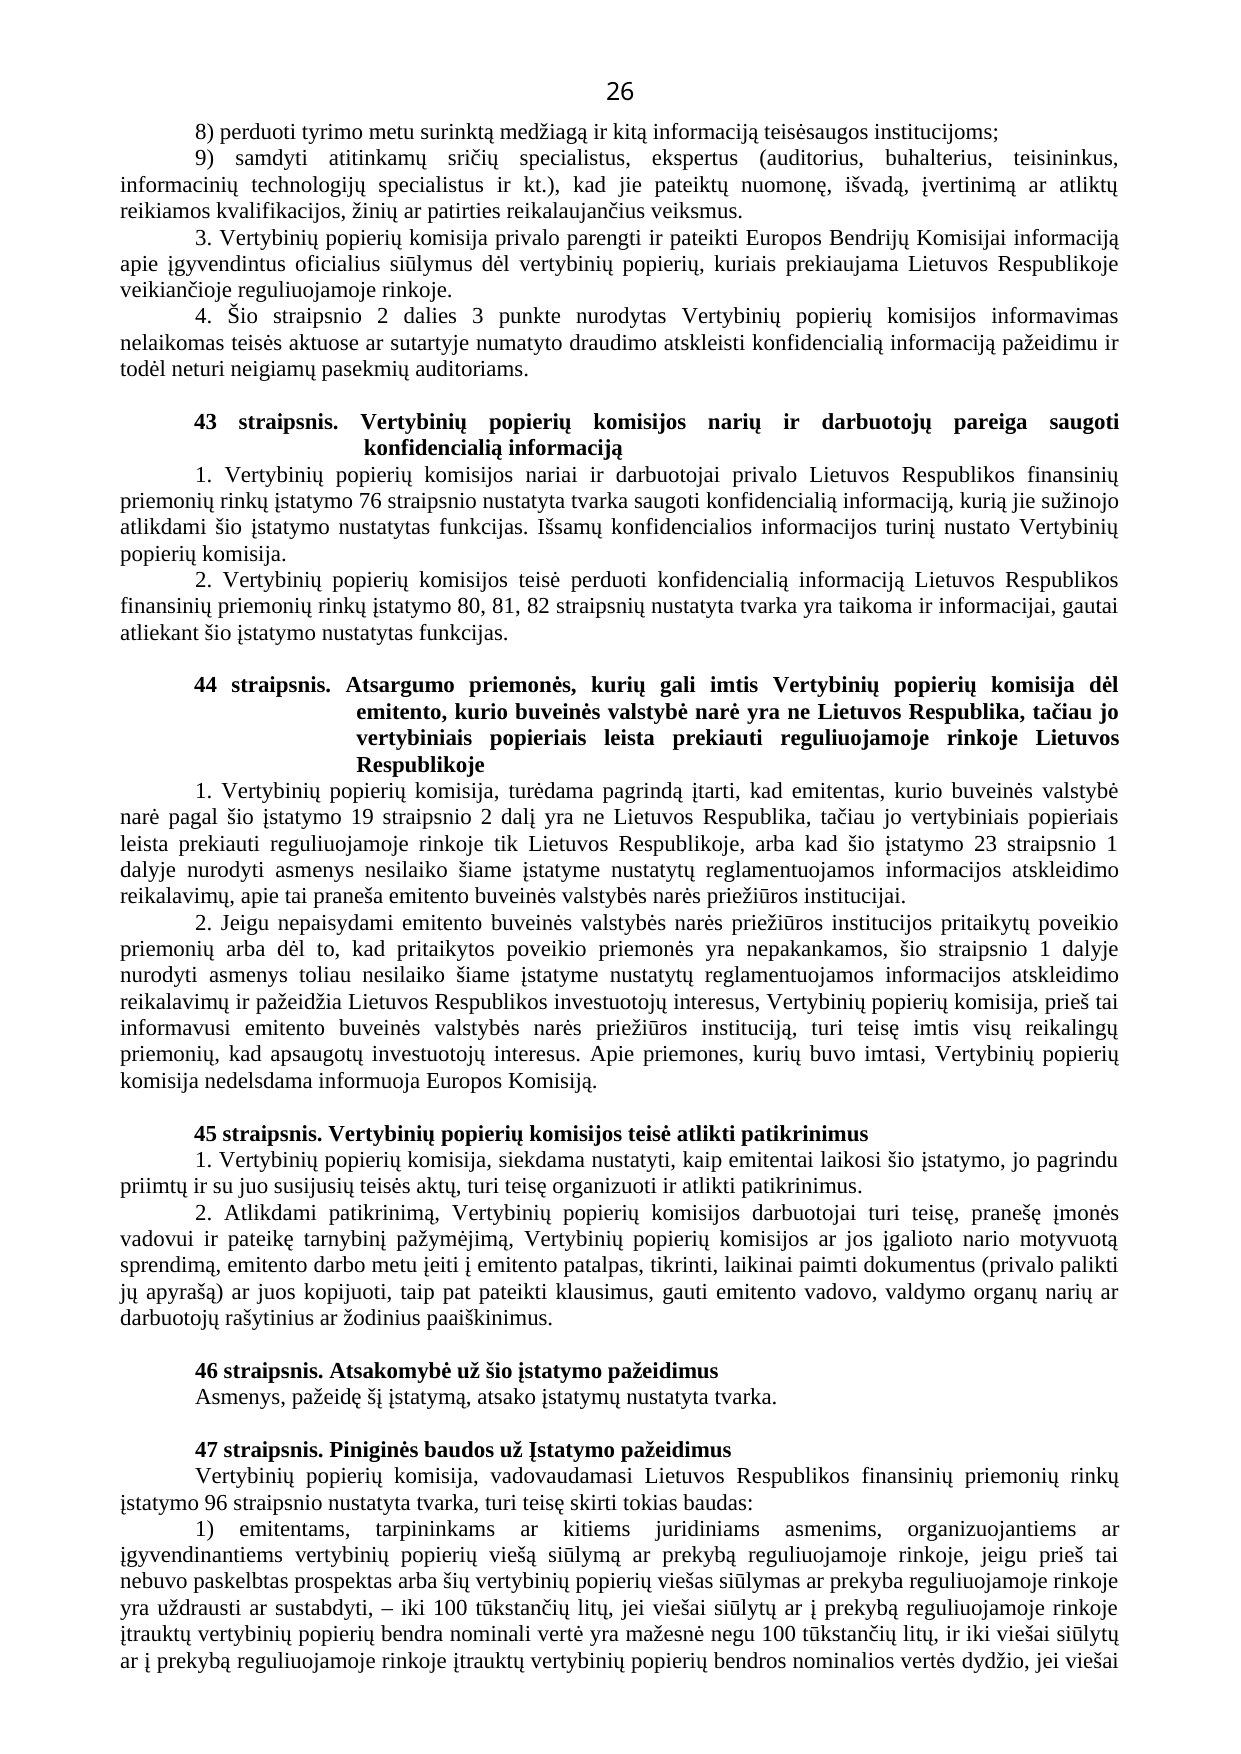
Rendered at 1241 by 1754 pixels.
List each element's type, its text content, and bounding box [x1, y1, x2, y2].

text 1) emitentams, tarpininkams ar kitiems juridiniams asmenims, organizuojantiems ar įgyvendinantiems vertybinių popierių viešą siūlymą ar prekybą reguliuojamoje rinkoje, jeigu prieš tai nebuvo paskelbtas prospektas arba šių vertybinių popierių viešas siūlymas ar prekyba reguliuojamoje rinkoje yra uždrausti ar sustabdyti, – iki 100 tūkstančių litų, jei viešai siūlytų ar į prekybą reguliuojamoje rinkoje įtrauktų vertybinių popierių bendra nominali vertė yra mažesnė negu 100 tūkstančių litų, ir iki viešai siūlytų ar į prekybą reguliuojamoje rinkoje įtrauktų vertybinių popierių bendros nominalios vertės dydžio, jei viešai [120, 1515, 1120, 1673]
text Vertybinių popierių komisija, vadovaudamasi Lietuvos Respublikos finansinių priemonių rinkų įstatymo 96 straipsnio nustatyta tvarka, turi teisę skirti tokias baudas: [120, 1462, 1120, 1515]
text 1. Vertybinių popierių komisija, turėdama pagrindą įtarti, kad emitentas, kurio buveinės valstybė narė pagal šio įstatymo 19 straipsnio 2 dalį yra ne Lietuvos Respublika, tačiau jo vertybiniais popieriais leista prekiauti reguliuojamoje rinkoje tik Lietuvos Respublikoje, arba kad šio įstatymo 23 straipsnio 1 dalyje nurodyti asmenys nesilaiko šiame įstatyme nustatytų reglamentuojamos informacijos atskleidimo reikalavimų, apie tai praneša emitento buveinės valstybės narės priežiūros institucijai. [120, 777, 1120, 909]
text 4. Šio straipsnio 2 dalies 3 punkte nurodytas Vertybinių popierių komisijos informavimas nelaikomas teisės aktuose ar sutartyje numatyto draudimo atskleisti konfidencialią informaciją pažeidimu ir todėl neturi neigiamų pasekmių auditoriams. [120, 303, 1120, 382]
text 3. Vertybinių popierių komisija privalo parengti ir pateikti Europos Bendrijų Komisijai informaciją apie įgyvendintus oficialius siūlymus dėl vertybinių popierių, kuriais prekiaujama Lietuvos Respublikoje veikiančioje reguliuojamoje rinkoje. [120, 223, 1120, 303]
text 44 straipsnis. Atsargumo priemonės, kurių gali imtis Vertybinių popierių komisija dėl emitento, kurio buveinės valstybė narė yra ne Lietuvos Respublika, tačiau jo vertybiniais popieriais leista prekiauti reguliuojamoje rinkoje Lietuvos Respublikoje [194, 672, 1120, 777]
text 1. Vertybinių popierių komisija, siekdama nustatyti, kaip emitentai laikosi šio įstatymo, jo pagrindu priimtų ir su juo susijusių teisės aktų, turi teisę organizuoti ir atlikti patikrinimus. [120, 1146, 1120, 1199]
text Asmenys, pažeidę šį įstatymą, atsako įstatymų nustatyta tvarka. [120, 1383, 1120, 1409]
text 46 straipsnis. Atsakomybė už šio įstatymo pažeidimus [120, 1357, 1120, 1383]
text 2. Jeigu nepaisydami emitento buveinės valstybės narės priežiūros institucijos pritaikytų poveikio priemonių arba dėl to, kad pritaikytos poveikio priemonės yra nepakankamos, šio straipsnio 1 dalyje nurodyti asmenys toliau nesilaiko šiame įstatyme nustatytų reglamentuojamos informacijos atskleidimo reikalavimų ir pažeidžia Lietuvos Respublikos investuotojų interesus, Vertybinių popierių komisija, prieš tai informavusi emitento buveinės valstybės narės priežiūros instituciją, turi teisę imtis visų reikalingų priemonių, kad apsaugotų investuotojų interesus. Apie priemones, kurių buvo imtasi, Vertybinių popierių komisija nedelsdama informuoja Europos Komisiją. [120, 909, 1120, 1093]
text 2. Vertybinių popierių komisijos teisė perduoti konfidencialią informaciją Lietuvos Respublikos finansinių priemonių rinkų įstatymo 80, 81, 82 straipsnių nustatyta tvarka yra taikoma ir informacijai, gautai atliekant šio įstatymo nustatytas funkcijas. [120, 566, 1120, 645]
text 45 straipsnis. Vertybinių popierių komisijos teisė atlikti patikrinimus [194, 1119, 1120, 1146]
text 9) samdyti atitinkamų sričių specialistus, ekspertus (auditorius, buhalterius, teisininkus, informacinių technologijų specialistus ir kt.), kad jie pateiktų nuomonę, išvadą, įvertinimą ar atliktų reikiamos kvalifikacijos, žinių ar patirties reikalaujančius veiksmus. [120, 144, 1120, 223]
text 2. Atlikdami patikrinimą, Vertybinių popierių komisijos darbuotojai turi teisę, pranešę įmonės vadovui ir pateikę tarnybinį pažymėjimą, Vertybinių popierių komisijos ar jos įgalioto nario motyvuotą sprendimą, emitento darbo metu įeiti į emitento patalpas, tikrinti, laikinai paimti dokumentus (privalo palikti jų apyrašą) ar juos kopijuoti, taip pat pateikti klausimus, gauti emitento vadovo, valdymo organų narių ar darbuotojų rašytinius ar žodinius paaiškinimus. [120, 1199, 1120, 1330]
text 47 straipsnis. Piniginės baudos už Įstatymo pažeidimus [120, 1436, 1120, 1462]
text 43 straipsnis. Vertybinių popierių komisijos narių ir darbuotojų pareiga saugoti konfidencialią informaciją [194, 408, 1120, 461]
text 8) perduoti tyrimo metu surinktą medžiagą ir kitą informaciją teisėsaugos institucijoms; [120, 118, 1120, 144]
text 1. Vertybinių popierių komisijos nariai ir darbuotojai privalo Lietuvos Respublikos finansinių priemonių rinkų įstatymo 76 straipsnio nustatyta tvarka saugoti konfidencialią informaciją, kurią jie sužinojo atlikdami šio įstatymo nustatytas funkcijas. Išsamų konfidencialios informacijos turinį nustato Vertybinių popierių komisija. [120, 461, 1120, 566]
